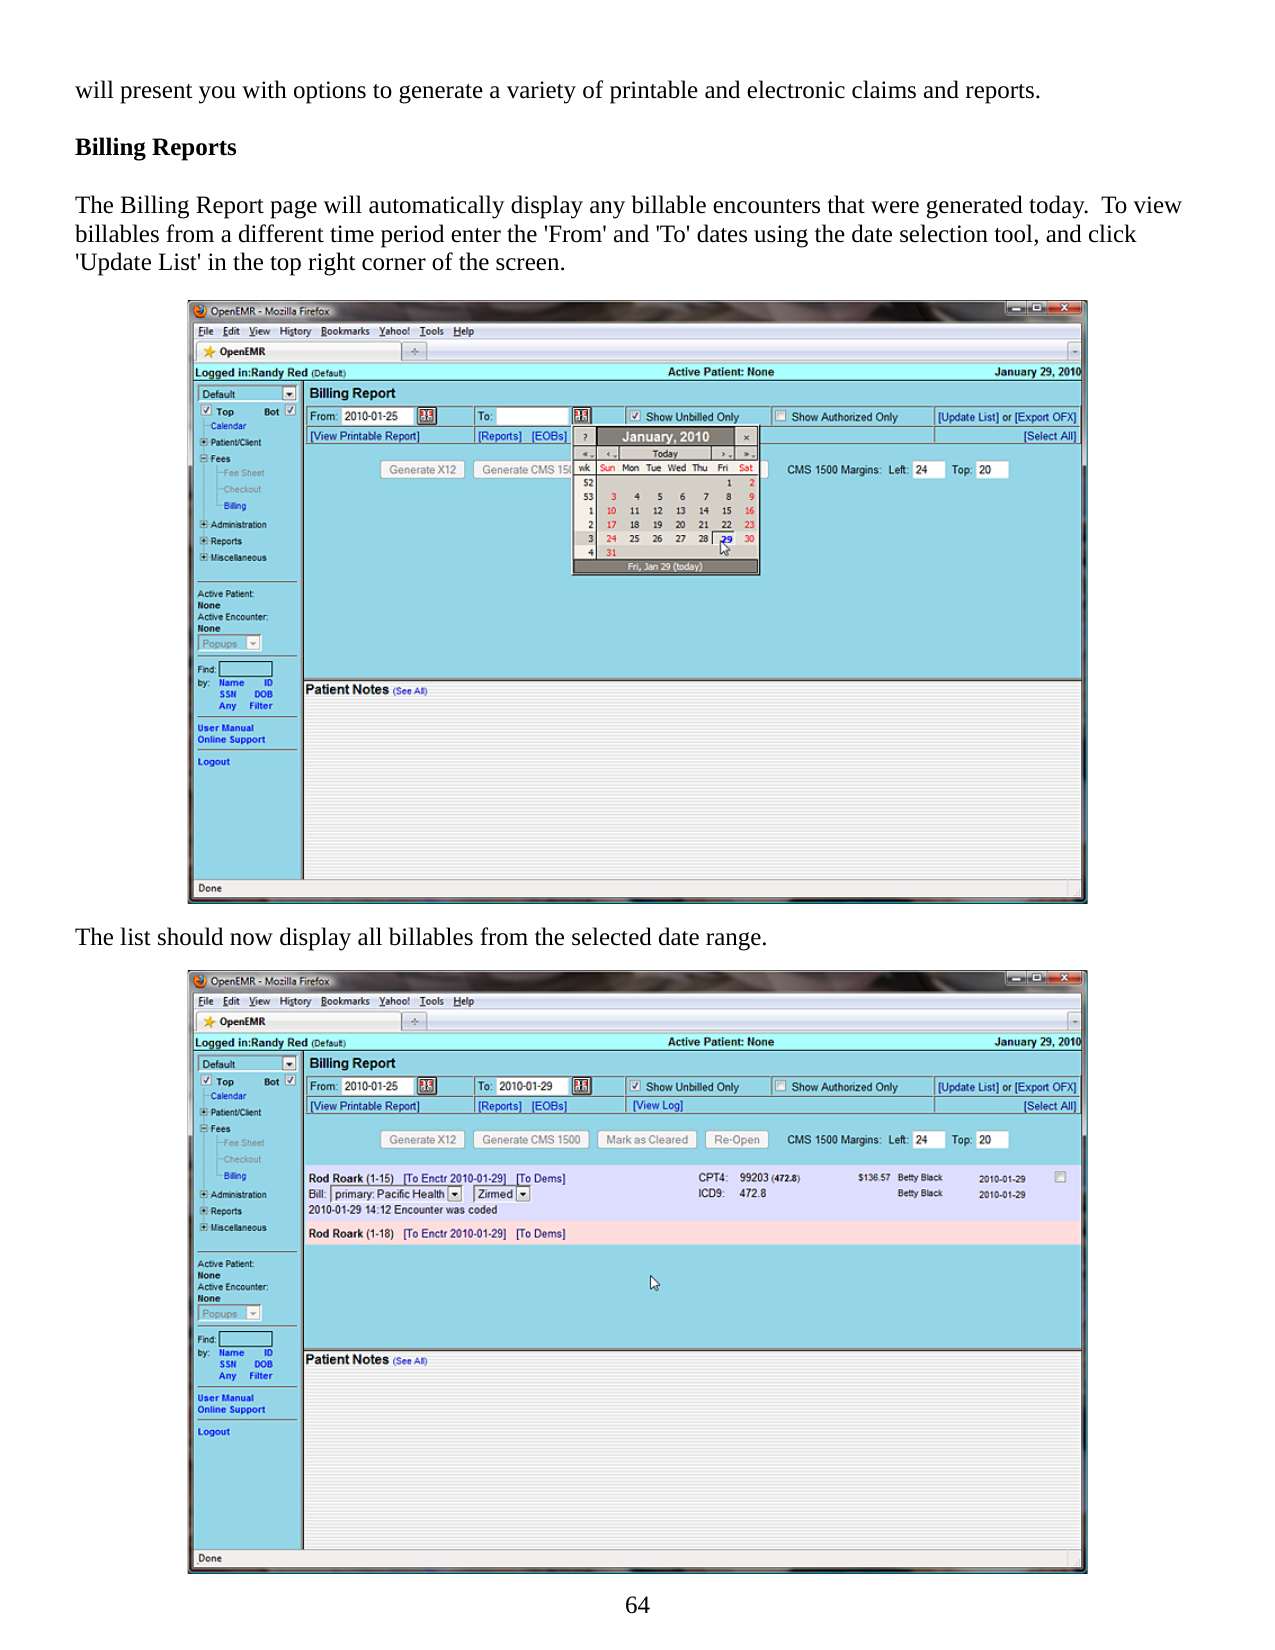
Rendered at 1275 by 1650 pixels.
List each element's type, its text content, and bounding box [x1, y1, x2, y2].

text will present you with options to generate a variety of printable and electronic claims and reports. [75, 75, 1200, 104]
text The Billing Report page will automatically display any billable encounters that were generated today. To view billables from a different time period enter the 'From' and 'To' dates using the date selection tool, and click 'Update List' in the top right corner of the screen. [75, 190, 1200, 276]
picture [187, 970, 1088, 1574]
text Billing Reports [75, 132, 1200, 161]
picture [187, 300, 1088, 904]
text The list should now display all billables from the selected date range. [75, 922, 1200, 951]
